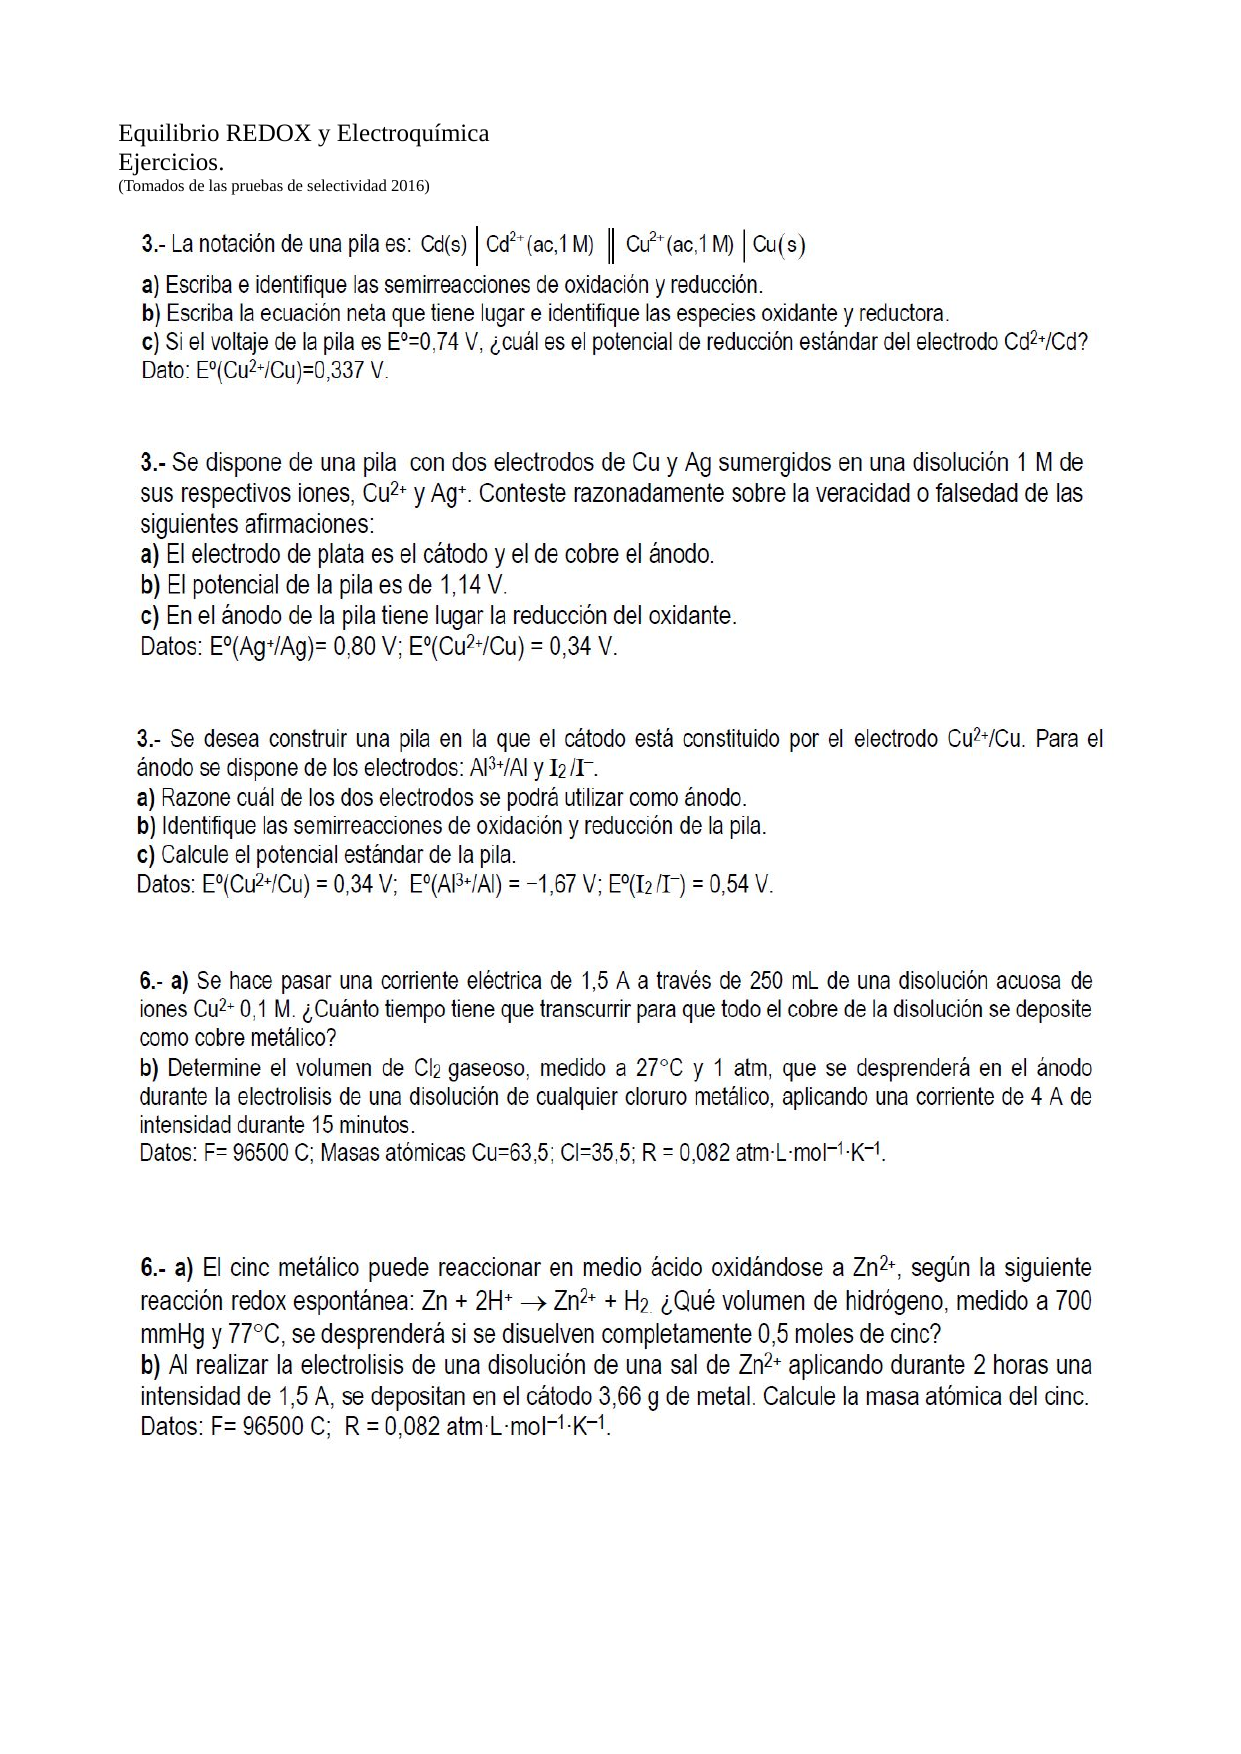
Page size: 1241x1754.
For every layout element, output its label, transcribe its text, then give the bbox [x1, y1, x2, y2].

picture [118, 432, 1123, 675]
picture [118, 1233, 1123, 1472]
text (Tomados de las pruebas de selectividad 2016) [118, 176, 1122, 195]
text Equilibrio REDOX y Electroquímica [118, 118, 1122, 147]
picture [118, 712, 1123, 912]
picture [118, 950, 1123, 1196]
text Ejercicios. [118, 147, 1122, 176]
picture [118, 213, 1123, 394]
